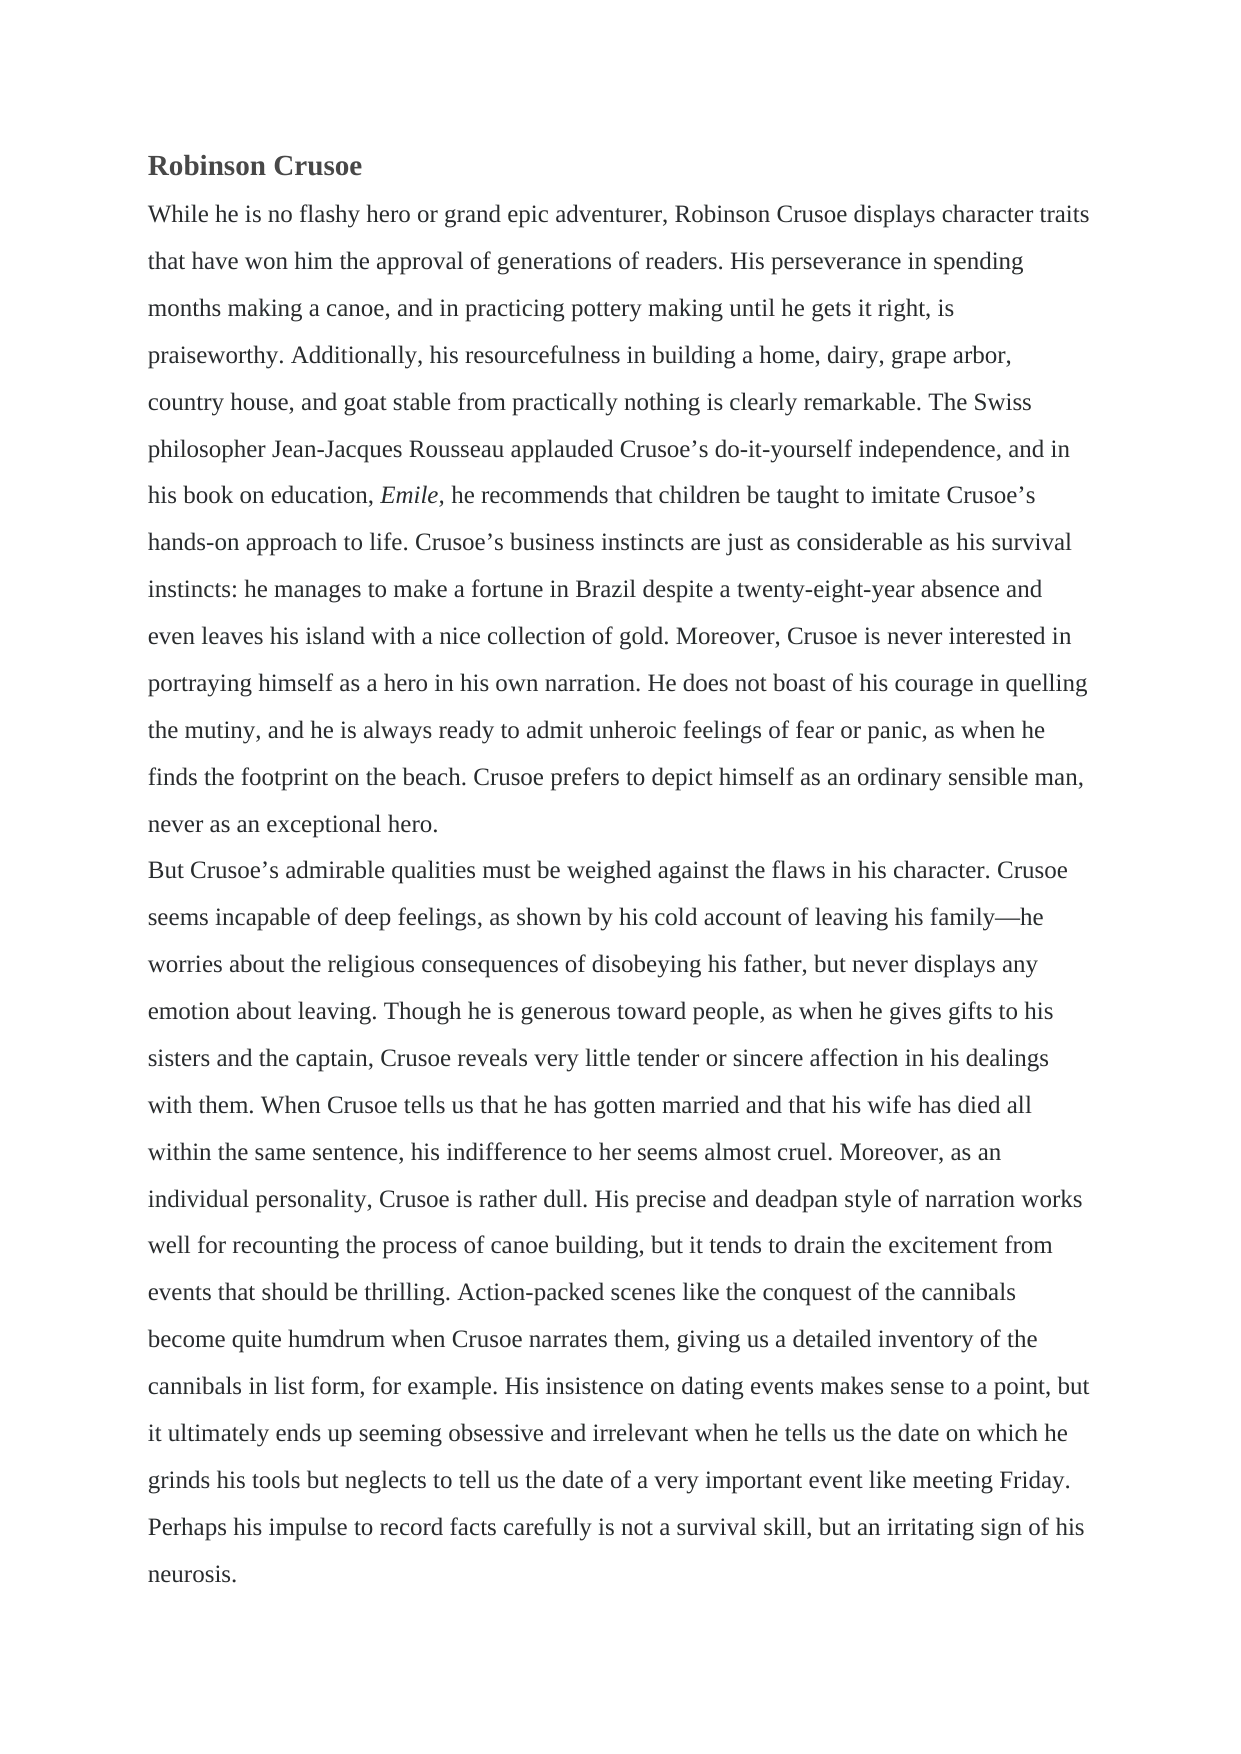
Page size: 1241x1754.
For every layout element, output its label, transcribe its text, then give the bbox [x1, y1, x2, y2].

text Robinson Crusoe [148, 148, 1093, 181]
text But Crusoe’s admirable qualities must be weighed against the flaws in his character. Crusoe seems incapable of deep feelings, as shown by his cold account of leaving his family—he worries about the religious consequences of disobeying his father, but never displays any emotion about leaving. Though he is generous toward people, as when he gives gifts to his sisters and the captain, Crusoe reveals very little tender or sincere affection in his dealings with them. When Crusoe tells us that he has gotten married and that his wife has died all within the same sentence, his indifference to her seems almost cruel. Moreover, as an individual personality, Crusoe is rather dull. His precise and deadpan style of narration works well for recounting the process of canoe building, but it tends to drain the excitement from events that should be thrilling. Action-packed scenes like the conquest of the cannibals become quite humdrum when Crusoe narrates them, giving us a detailed inventory of the cannibals in list form, for example. His insistence on dating events makes sense to a point, but it ultimately ends up seeming obsessive and irrelevant when he tells us the date on which he grinds his tools but neglects to tell us the date of a very important event like meeting Friday. Perhaps his impulse to record facts carefully is not a survival skill, but an irritating sign of his neurosis. [148, 837, 1093, 1587]
text While he is no flashy hero or grand epic adventurer, Robinson Crusoe displays character traits that have won him the approval of generations of readers. His perseverance in spending months making a canoe, and in practicing pottery making until he gets it right, is praiseworthy. Additionally, his resourcefulness in building a home, dairy, grape arbor, country house, and goat stable from practically nothing is clearly remarkable. The Swiss philosopher Jean-Jacques Rousseau applauded Crusoe’s do-it-yourself independence, and in his book on education, Emile, he recommends that children be taught to imitate Crusoe’s hands-on approach to life. Crusoe’s business instincts are just as considerable as his survival instincts: he manages to make a fortune in Brazil despite a twenty-eight-year absence and even leaves his island with a nice collection of gold. Moreover, Crusoe is never interested in portraying himself as a hero in his own narration. He does not boast of his courage in quelling the mutiny, and he is always ready to admit unheroic feelings of fear or panic, as when he finds the footprint on the beach. Crusoe prefers to depict himself as an ordinary sensible man, never as an exceptional hero. [148, 181, 1093, 837]
